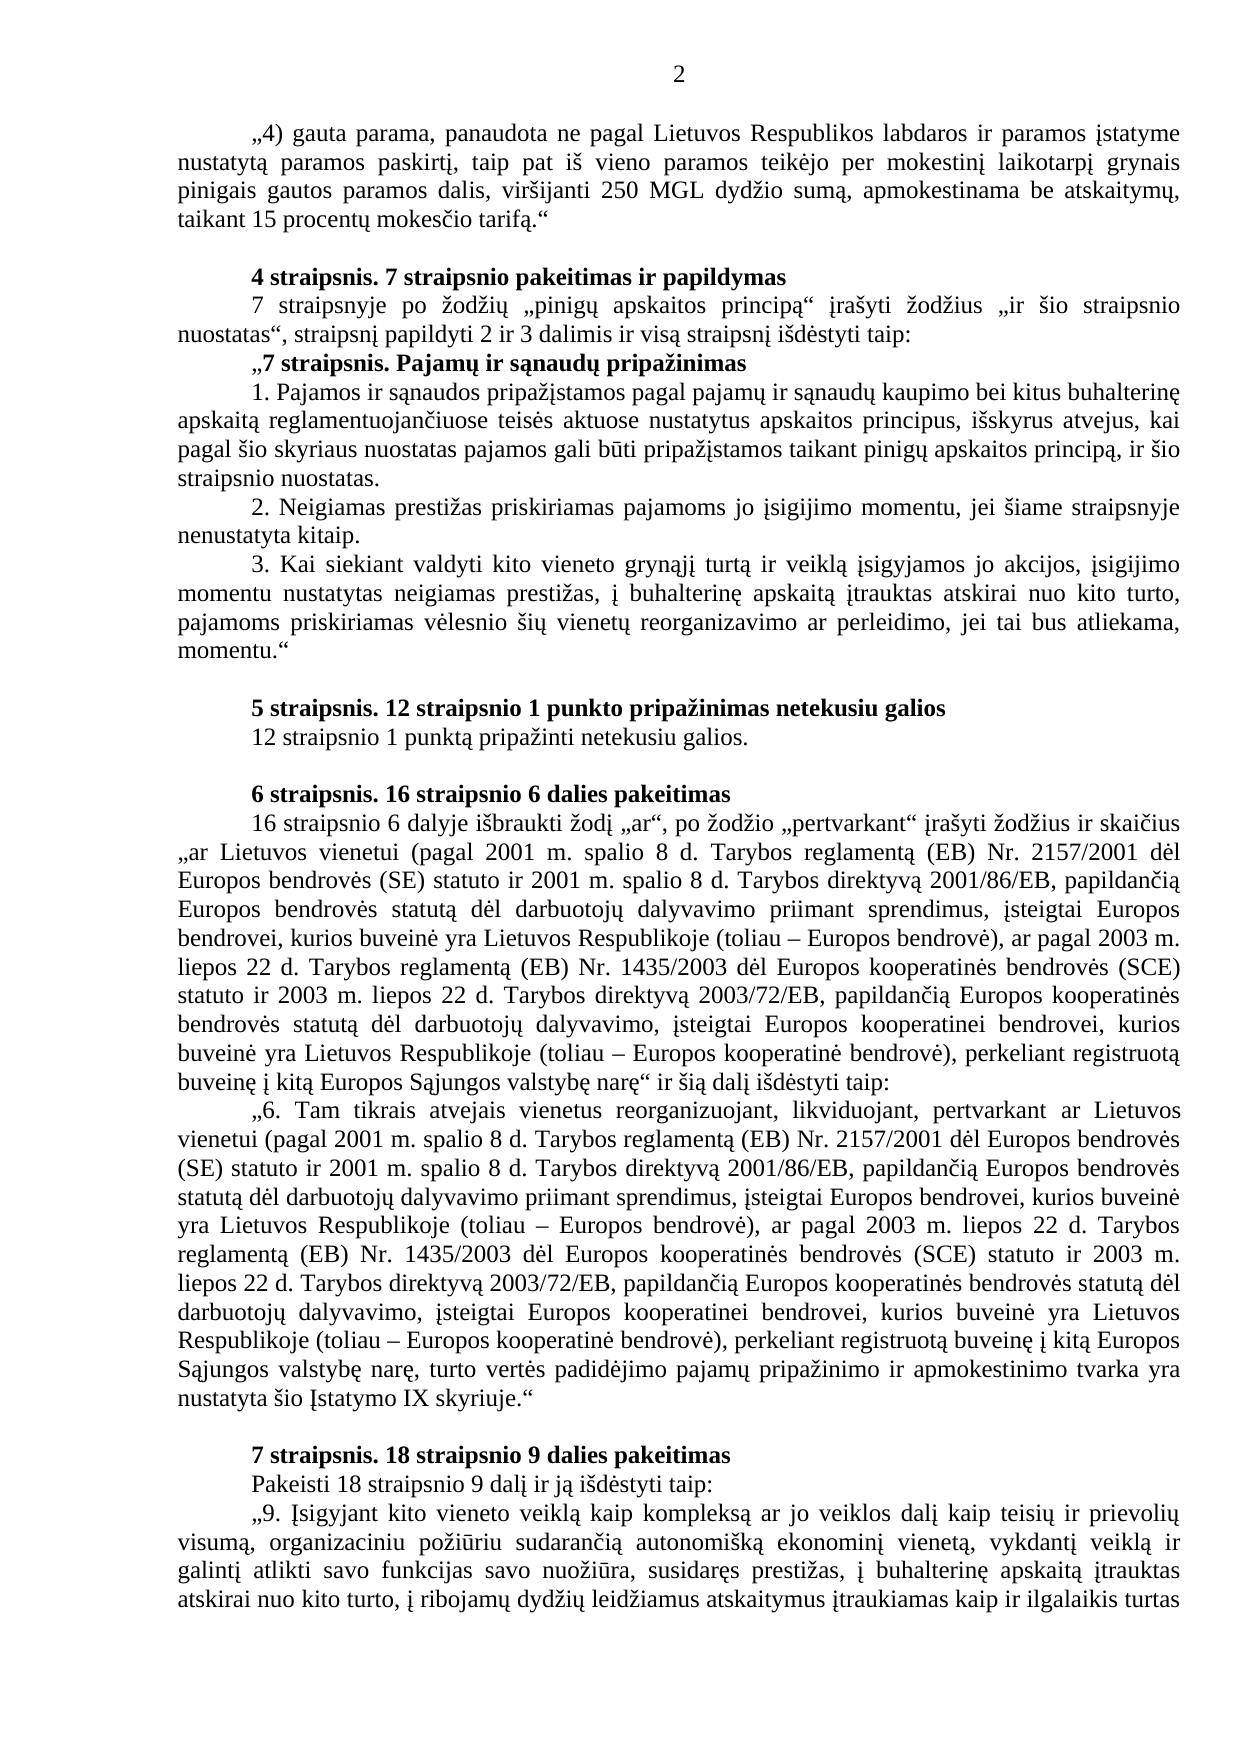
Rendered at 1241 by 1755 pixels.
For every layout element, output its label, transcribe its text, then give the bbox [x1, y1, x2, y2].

text 7 straipsnis. 18 straipsnio 9 dalies pakeitimas [177, 1441, 1181, 1469]
text „9. Įsigyjant kito vieneto veiklą kaip kompleksą ar jo veiklos dalį kaip teisių ir prievolių visumą, organizaciniu požiūriu sudarančią autonomišką ekonominį vienetą, vykdantį veiklą ir galintį atlikti savo funkcijas savo nuožiūra, susidaręs prestižas, į buhalterinę apskaitą įtrauktas atskirai nuo kito turto, į ribojamų dydžių leidžiamus atskaitymus įtraukiamas kaip ir ilgalaikis turtas [177, 1498, 1181, 1613]
text 7 straipsnyje po žodžių „pinigų apskaitos principą“ įrašyti žodžius „ir šio straipsnio nuostatas“, straipsnį papildyti 2 ir 3 dalimis ir visą straipsnį išdėstyti taip: [177, 291, 1181, 348]
text Pakeisti 18 straipsnio 9 dalį ir ją išdėstyti taip: [177, 1469, 1181, 1498]
text „4) gauta parama, panaudota ne pagal Lietuvos Respublikos labdaros ir paramos įstatyme nustatytą paramos paskirtį, taip pat iš vieno paramos teikėjo per mokestinį laikotarpį grynais pinigais gautos paramos dalis, viršijanti 250 MGL dydžio sumą, apmokestinama be atskaitymų, taikant 15 procentų mokesčio tarifą.“ [177, 118, 1181, 233]
text 4 straipsnis. 7 straipsnio pakeitimas ir papildymas [177, 262, 1181, 291]
text 3. Kai siekiant valdyti kito vieneto grynąjį turtą ir veiklą įsigyjamos jo akcijos, įsigijimo momentu nustatytas neigiamas prestižas, į buhalterinę apskaitą įtrauktas atskirai nuo kito turto, pajamoms priskiriamas vėlesnio šių vienetų reorganizavimo ar perleidimo, jei tai bus atliekama, momentu.“ [177, 549, 1181, 664]
text 2. Neigiamas prestižas priskiriamas pajamoms jo įsigijimo momentu, jei šiame straipsnyje nenustatyta kitaip. [177, 492, 1181, 549]
text 12 straipsnio 1 punktą pripažinti netekusiu galios. [177, 722, 1181, 751]
text „6. Tam tikrais atvejais vienetus reorganizuojant, likviduojant, pertvarkant ar Lietuvos vienetui (pagal 2001 m. spalio 8 d. Tarybos reglamentą (EB) Nr. 2157/2001 dėl Europos bendrovės (SE) statuto ir 2001 m. spalio 8 d. Tarybos direktyvą 2001/86/EB, papildančią Europos bendrovės statutą dėl darbuotojų dalyvavimo priimant sprendimus, įsteigtai Europos bendrovei, kurios buveinė yra Lietuvos Respublikoje (toliau – Europos bendrovė), ar pagal 2003 m. liepos 22 d. Tarybos reglamentą (EB) Nr. 1435/2003 dėl Europos kooperatinės bendrovės (SCE) statuto ir 2003 m. liepos 22 d. Tarybos direktyvą 2003/72/EB, papildančią Europos kooperatinės bendrovės statutą dėl darbuotojų dalyvavimo, įsteigtai Europos kooperatinei bendrovei, kurios buveinė yra Lietuvos Respublikoje (toliau – Europos kooperatinė bendrovė), perkeliant registruotą buveinę į kitą Europos Sąjungos valstybę narę, turto vertės padidėjimo pajamų pripažinimo ir apmokestinimo tvarka yra nustatyta šio Įstatymo IX skyriuje.“ [177, 1096, 1181, 1412]
text 5 straipsnis. 12 straipsnio 1 punkto pripažinimas netekusiu galios [177, 693, 1181, 722]
text 1. Pajamos ir sąnaudos pripažįstamos pagal pajamų ir sąnaudų kaupimo bei kitus buhalterinę apskaitą reglamentuojančiuose teisės aktuose nustatytus apskaitos principus, išskyrus atvejus, kai pagal šio skyriaus nuostatas pajamos gali būti pripažįstamos taikant pinigų apskaitos principą, ir šio straipsnio nuostatas. [177, 377, 1181, 492]
text 16 straipsnio 6 dalyje išbraukti žodį „ar“, po žodžio „pertvarkant“ įrašyti žodžius ir skaičius „ar Lietuvos vienetui (pagal 2001 m. spalio 8 d. Tarybos reglamentą (EB) Nr. 2157/2001 dėl Europos bendrovės (SE) statuto ir 2001 m. spalio 8 d. Tarybos direktyvą 2001/86/EB, papildančią Europos bendrovės statutą dėl darbuotojų dalyvavimo priimant sprendimus, įsteigtai Europos bendrovei, kurios buveinė yra Lietuvos Respublikoje (toliau – Europos bendrovė), ar pagal 2003 m. liepos 22 d. Tarybos reglamentą (EB) Nr. 1435/2003 dėl Europos kooperatinės bendrovės (SCE) statuto ir 2003 m. liepos 22 d. Tarybos direktyvą 2003/72/EB, papildančią Europos kooperatinės bendrovės statutą dėl darbuotojų dalyvavimo, įsteigtai Europos kooperatinei bendrovei, kurios buveinė yra Lietuvos Respublikoje (toliau – Europos kooperatinė bendrovė), perkeliant registruotą buveinę į kitą Europos Sąjungos valstybę narę“ ir šią dalį išdėstyti taip: [177, 808, 1181, 1096]
text 6 straipsnis. 16 straipsnio 6 dalies pakeitimas [177, 779, 1181, 808]
text „7 straipsnis. Pajamų ir sąnaudų pripažinimas [177, 348, 1181, 377]
